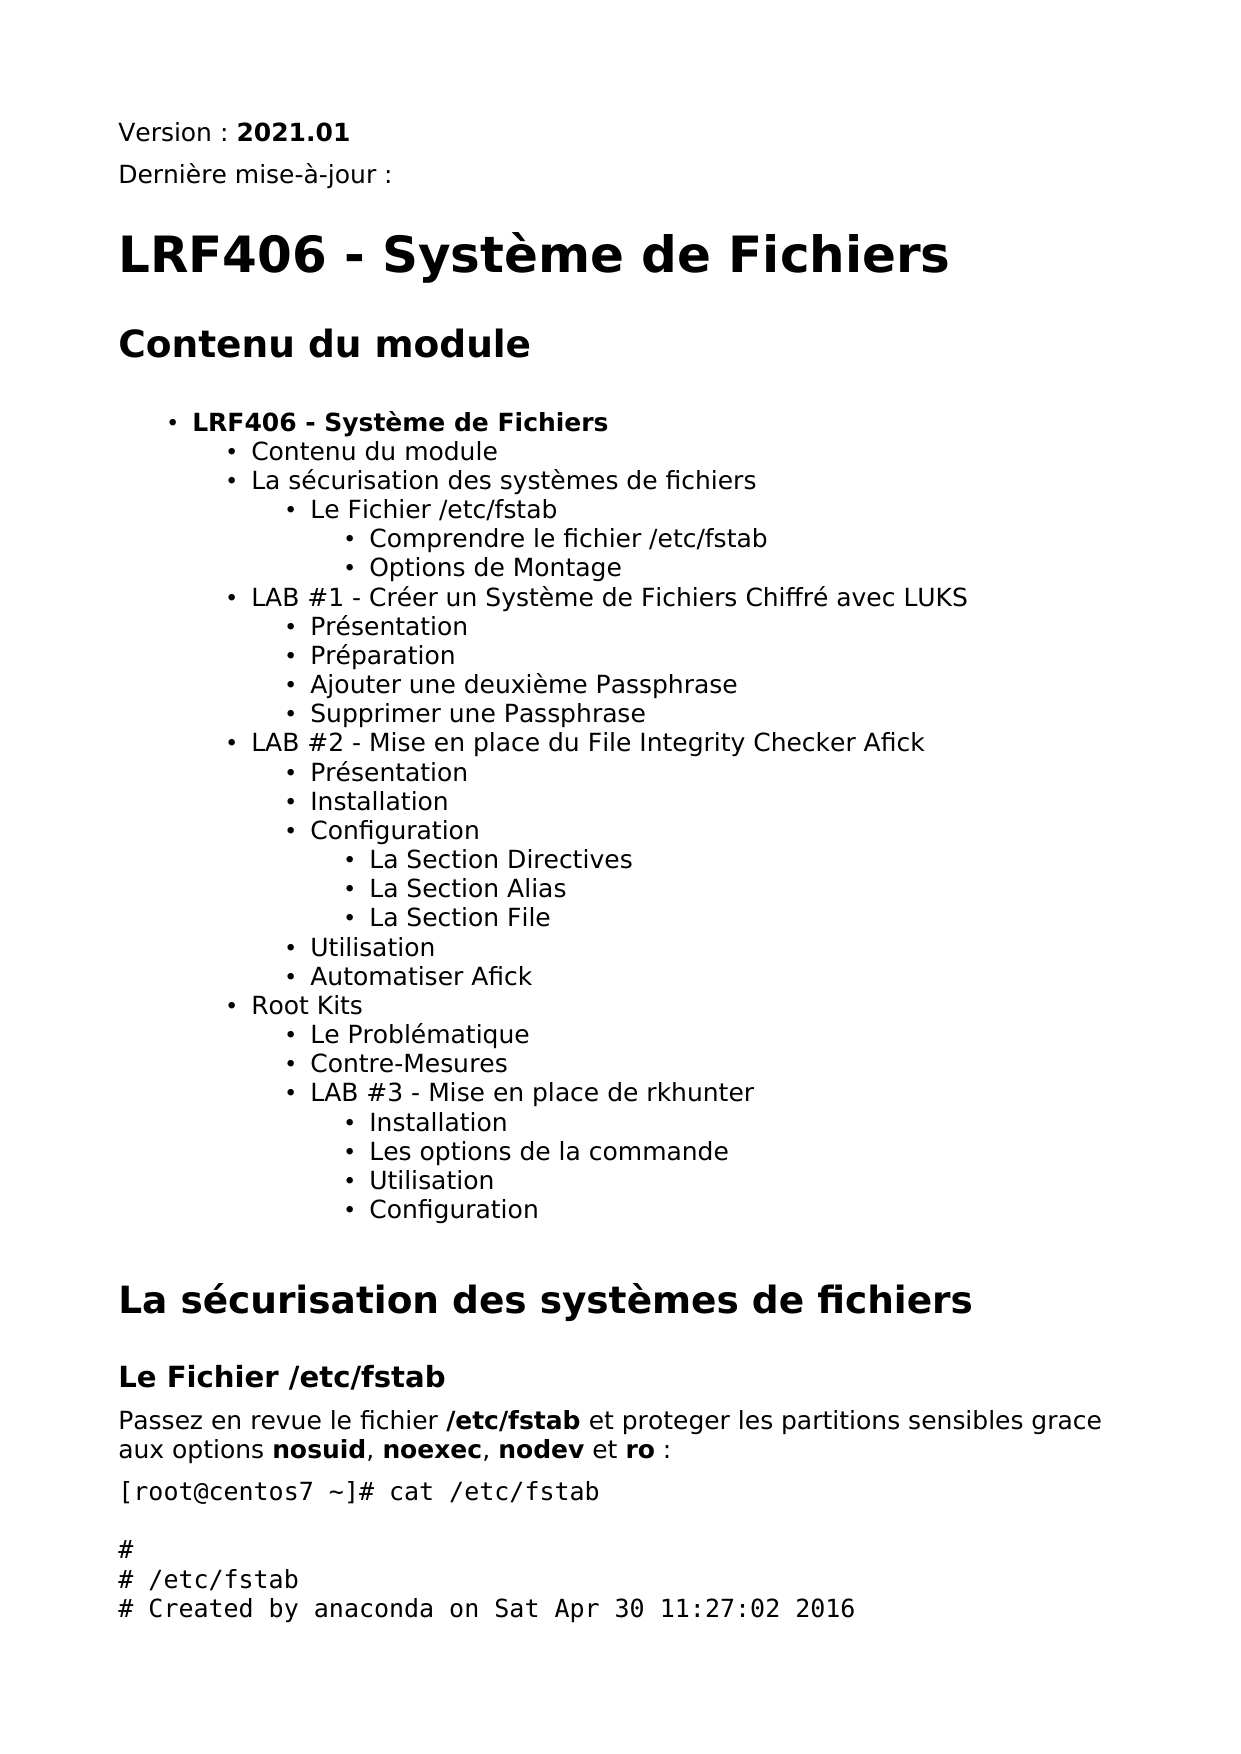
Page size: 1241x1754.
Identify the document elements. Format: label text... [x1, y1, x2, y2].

list LAB #1 - Créer un Système de Fichiers Chiffré avec LUKS [236, 583, 1122, 612]
list La Section File [354, 904, 1122, 933]
list Utilisation [354, 1166, 1122, 1195]
list La Section Directives [354, 845, 1122, 874]
text Version : 2021.01 [118, 118, 1122, 147]
text Passez en revue le fichier /etc/fstab et proteger les partitions sensibles grace aux options nosuid, noexec, nodev et ro : [118, 1407, 1122, 1465]
list Le Problématique [295, 1020, 1122, 1049]
list Supprimer une Passphrase [295, 699, 1122, 729]
list LAB #2 - Mise en place du File Integrity Checker Afick [236, 729, 1122, 758]
text [root@centos7 ~]# cat /etc/fstab # # /etc/fstab # Created by anaconda on Sat Apr 30 11:27:02 2016 [118, 1477, 1122, 1623]
text Dernière mise-à-jour : [118, 160, 1122, 189]
list Automatiser Afick [295, 962, 1122, 991]
list LAB #3 - Mise en place de rkhunter [295, 1079, 1122, 1108]
list Installation [354, 1108, 1122, 1137]
list Contenu du module [236, 437, 1122, 466]
list Root Kits [236, 991, 1122, 1020]
list Présentation [295, 612, 1122, 641]
list LRF406 - Système de Fichiers [177, 408, 1122, 437]
list Utilisation [295, 933, 1122, 962]
list Ajouter une deuxième Passphrase [295, 670, 1122, 699]
list La Section Alias [354, 874, 1122, 904]
list Présentation [295, 758, 1122, 787]
list Configuration [295, 816, 1122, 845]
list Les options de la commande [354, 1137, 1122, 1166]
list Préparation [295, 641, 1122, 670]
subtitle La sécurisation des systèmes de fichiers [118, 1279, 1122, 1323]
subtitle LRF406 - Système de Fichiers [118, 226, 1122, 285]
subtitle Le Fichier /etc/fstab [118, 1360, 1122, 1394]
list Contre-Mesures [295, 1049, 1122, 1079]
list Configuration [354, 1195, 1122, 1224]
subtitle Contenu du module [118, 322, 1122, 366]
list Options de Montage [354, 554, 1122, 583]
list Le Fichier /etc/fstab [295, 495, 1122, 524]
list Installation [295, 787, 1122, 816]
list La sécurisation des systèmes de fichiers [236, 466, 1122, 495]
list Comprendre le fichier /etc/fstab [354, 524, 1122, 554]
